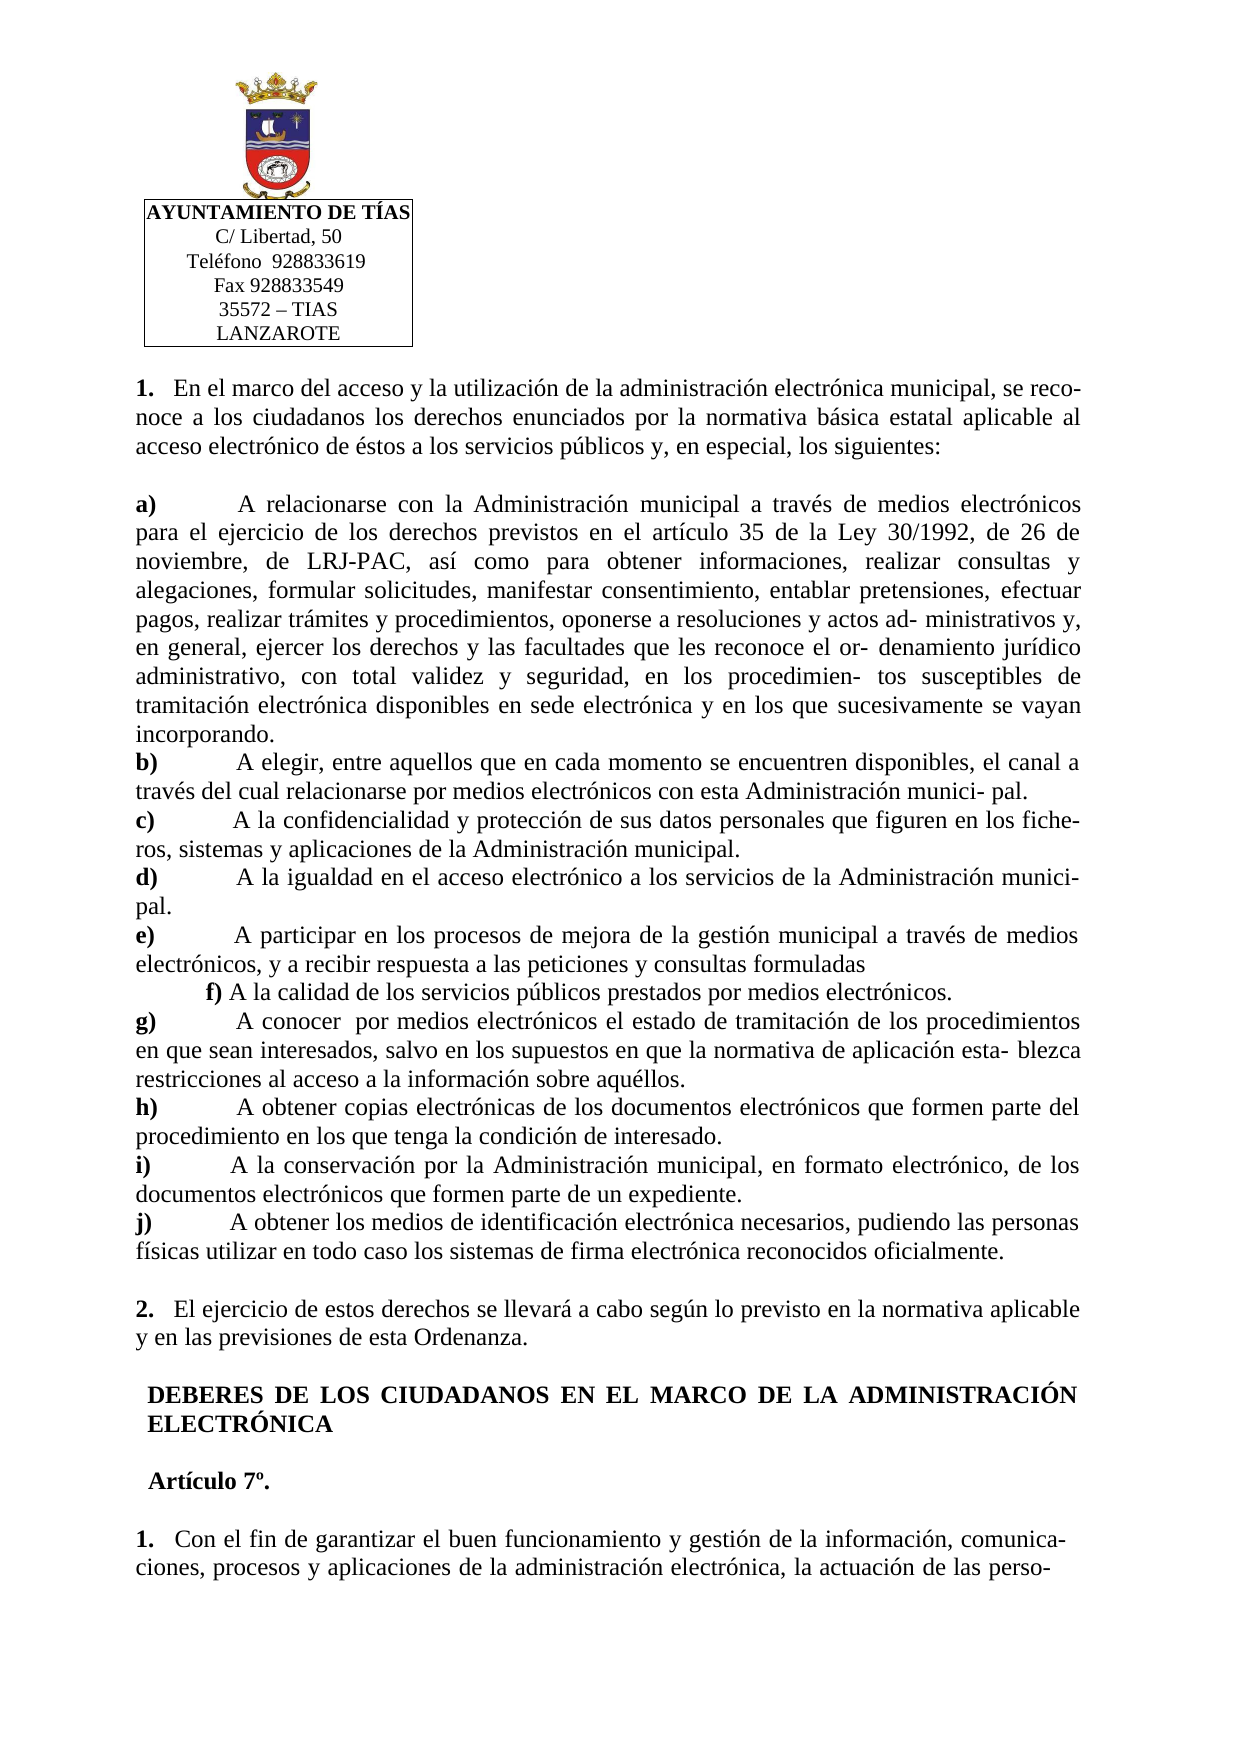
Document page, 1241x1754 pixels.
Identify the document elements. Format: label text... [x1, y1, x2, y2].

list A obtener los medios de identificación electrónica necesarios, pudiendo las personas físicas utilizar en todo caso los sistemas de firma electrónica reconocidos oficialmente. [135, 1207, 1080, 1265]
list A la calidad de los servicios públicos prestados por medios electrónicos. [206, 977, 1105, 1006]
list A la igualdad en el acceso electrónico a los servicios de la Administración munici- pal. [135, 862, 1081, 920]
list Con el fin de garantizar el buen funcionamiento y gestión de la información, comunica- ciones, procesos y aplicaciones de la administración electrónica, la actuación de las perso- [135, 1524, 1066, 1581]
text Artículo 7º. [148, 1466, 1105, 1495]
list En el marco del acceso y la utilización de la administración electrónica municipal, se reco- noce a los ciudadanos los derechos enunciados por la normativa básica estatal aplicable al acceso electrónico de éstos a los servicios públicos y, en especial, los siguientes: [135, 373, 1082, 460]
list El ejercicio de estos derechos se llevará a cabo según lo previsto en la normativa aplicable y en las previsiones de esta Ordenanza. [135, 1294, 1082, 1351]
list A elegir, entre aquellos que en cada momento se encuentren disponibles, el canal a través del cual relacionarse por medios electrónicos con esta Administración munici- pal. [135, 747, 1081, 805]
list A relacionarse con la Administración municipal a través de medios electrónicos para el ejercicio de los derechos previstos en el artículo 35 de la Ley 30/1992, de 26 de noviembre, de LRJ-PAC, así como para obtener informaciones, realizar consultas y alegaciones, formular solicitudes, manifestar consentimiento, entablar pretensiones, efectuar pagos, realizar trámites y procedimientos, oponerse a resoluciones y actos ad- ministrativos y, en general, ejercer los derechos y las facultades que les reconoce el or- denamiento jurídico administrativo, con total validez y seguridad, en los procedimien- tos susceptibles de tramitación electrónica disponibles en sede electrónica y en los que sucesivamente se vayan incorporando. [135, 489, 1081, 747]
list A conocer por medios electrónicos el estado de tramitación de los procedimientos en que sean interesados, salvo en los supuestos en que la normativa de aplicación esta- blezca restricciones al acceso a la información sobre aquéllos. [135, 1006, 1081, 1092]
list A obtener copias electrónicas de los documentos electrónicos que formen parte del procedimiento en los que tenga la condición de interesado. [135, 1092, 1081, 1150]
list A la confidencialidad y protección de sus datos personales que figuren en los fiche- ros, sistemas y aplicaciones de la Administración municipal. [135, 805, 1081, 862]
text DEBERES DE LOS CIUDADANOS EN EL MARCO DE LA ADMINISTRACIÓN ELECTRÓNICA [147, 1380, 1093, 1437]
list A participar en los procesos de mejora de la gestión municipal a través de medios electrónicos, y a recibir respuesta a las peticiones y consultas formuladas [135, 920, 1080, 977]
list A la conservación por la Administración municipal, en formato electrónico, de los documentos electrónicos que formen parte de un expediente. [135, 1150, 1081, 1207]
